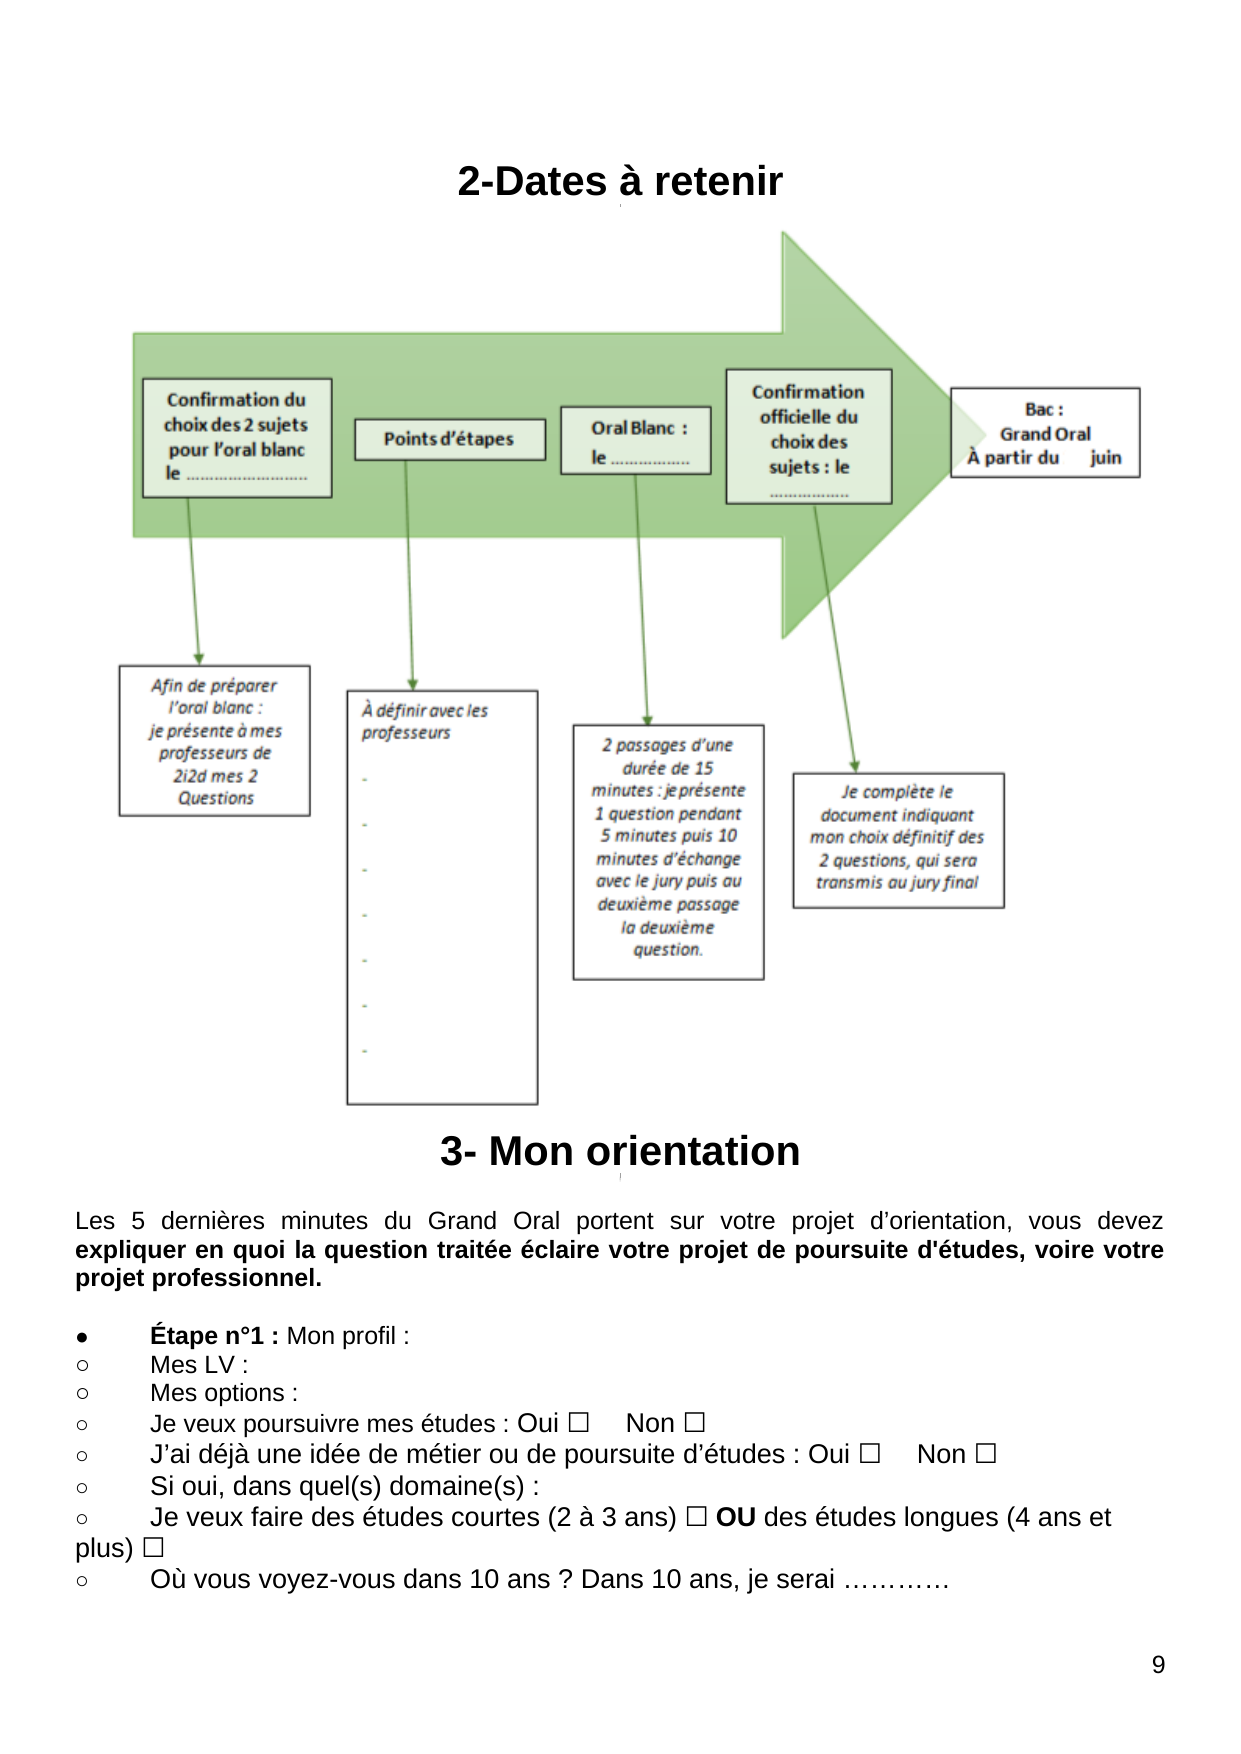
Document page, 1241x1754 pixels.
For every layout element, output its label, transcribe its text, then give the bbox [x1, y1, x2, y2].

text 3- Mon orientation [75, 1126, 1166, 1174]
list Je veux poursuivre mes études : Oui ☐ Non ☐ [75, 1407, 1166, 1438]
text Les 5 dernières minutes du Grand Oral portent sur votre projet d’orientation, vous devez expliquer en quoi la question traitée éclaire votre projet de poursuite d'études, voire votre projet professionnel. [75, 1206, 1166, 1292]
list Où vous voyez-vous dans 10 ans ? Dans 10 ans, je serai ………… [75, 1563, 1166, 1595]
list Je veux faire des études courtes (2 à 3 ans) ☐ OU des études longues (4 ans et plus) ☐ [75, 1501, 1166, 1563]
list Étape n°1 : Mon profil : [75, 1321, 1166, 1350]
list Mes LV : [75, 1350, 1166, 1378]
list J’ai déjà une idée de métier ou de poursuite d’études : Oui ☐ Non ☐ [75, 1438, 1166, 1470]
list Si oui, dans quel(s) domaine(s) : [75, 1470, 1166, 1501]
text 2-Dates à retenir [75, 156, 1166, 204]
list Mes options : [75, 1378, 1166, 1407]
